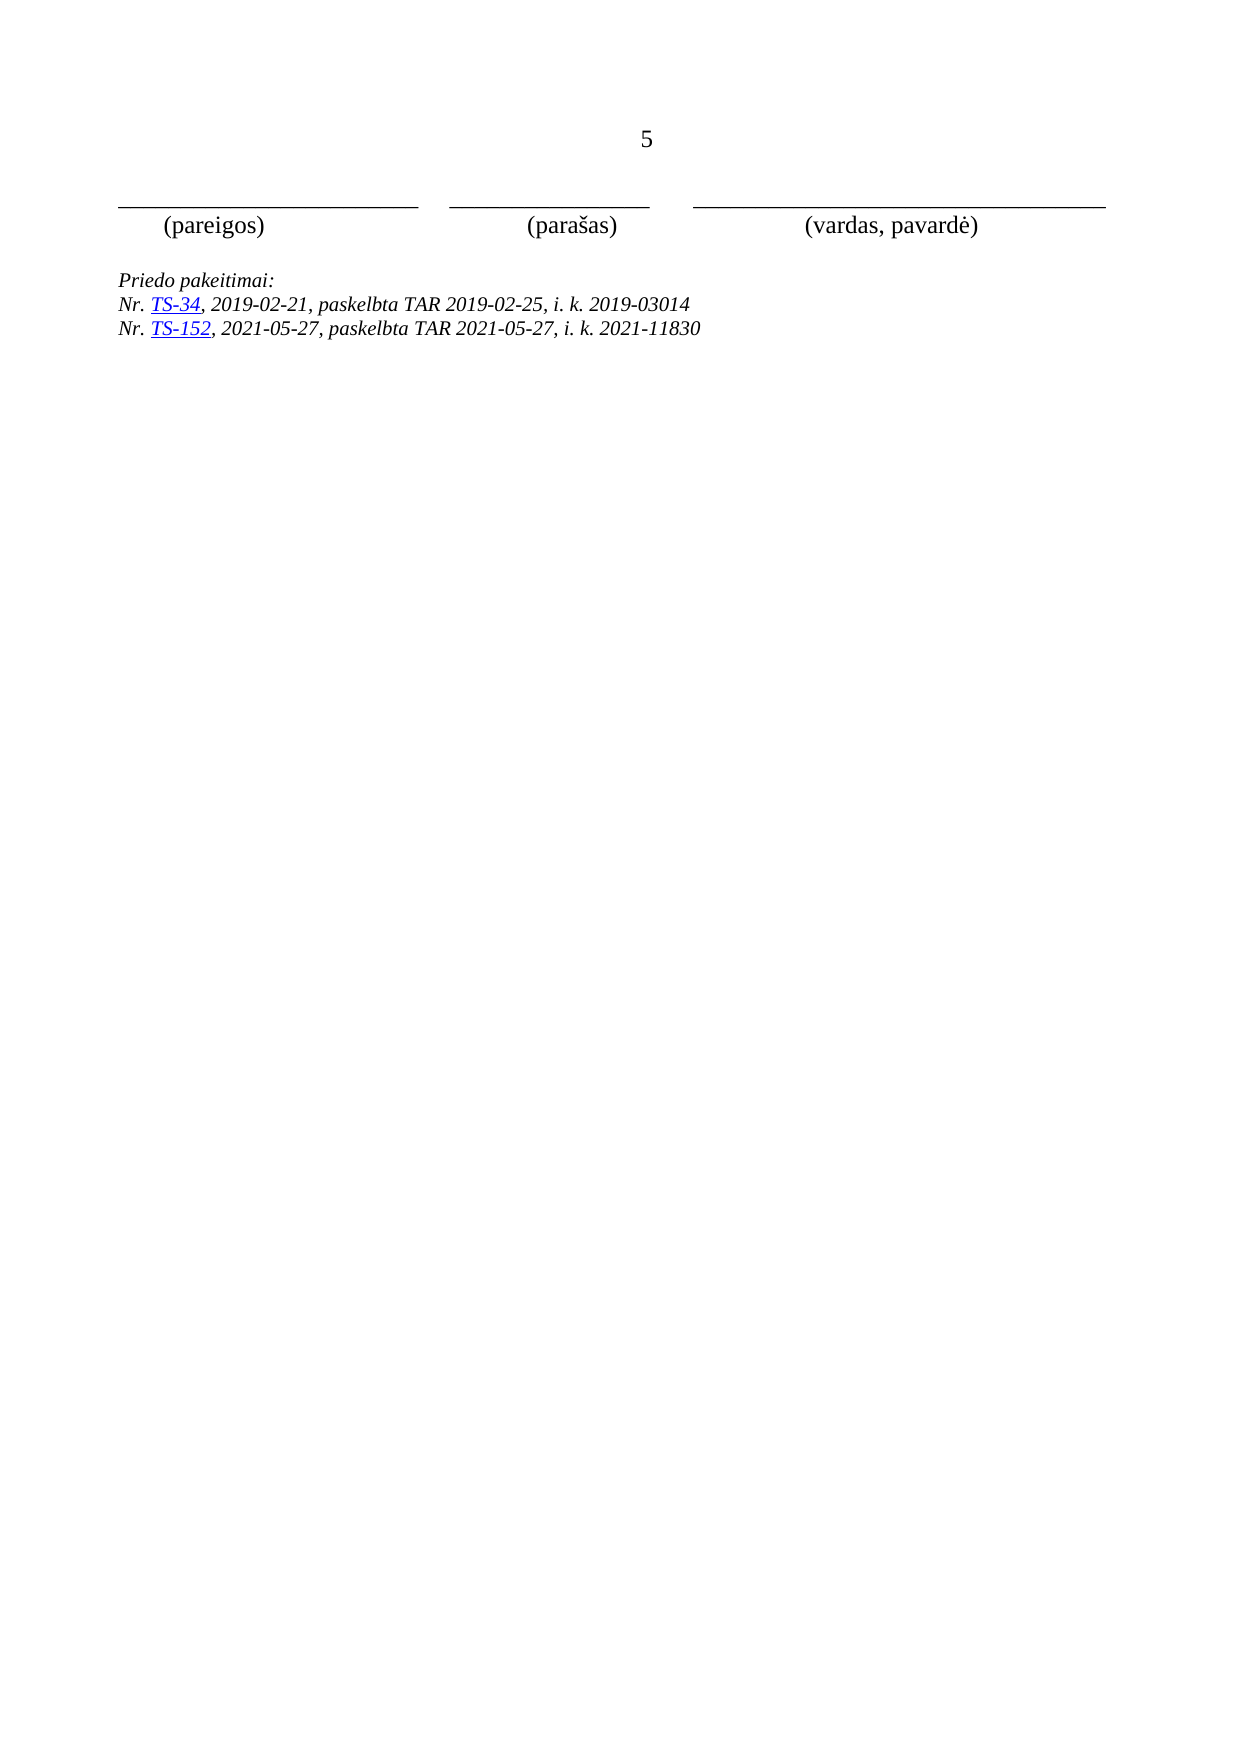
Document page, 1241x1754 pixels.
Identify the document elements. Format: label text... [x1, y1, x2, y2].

text Nr. TS-152, 2021-05-27, paskelbta TAR 2021-05-27, i. k. 2021-11830 [118, 316, 1175, 340]
text Nr. TS-34, 2019-02-21, paskelbta TAR 2019-02-25, i. k. 2019-03014 [118, 292, 1175, 316]
text ________________________ ________________ _________________________________ [118, 182, 1163, 210]
text (pareigos) (parašas) (vardas, pavardė) [118, 210, 1163, 239]
text Priedo pakeitimai: [118, 268, 1175, 292]
